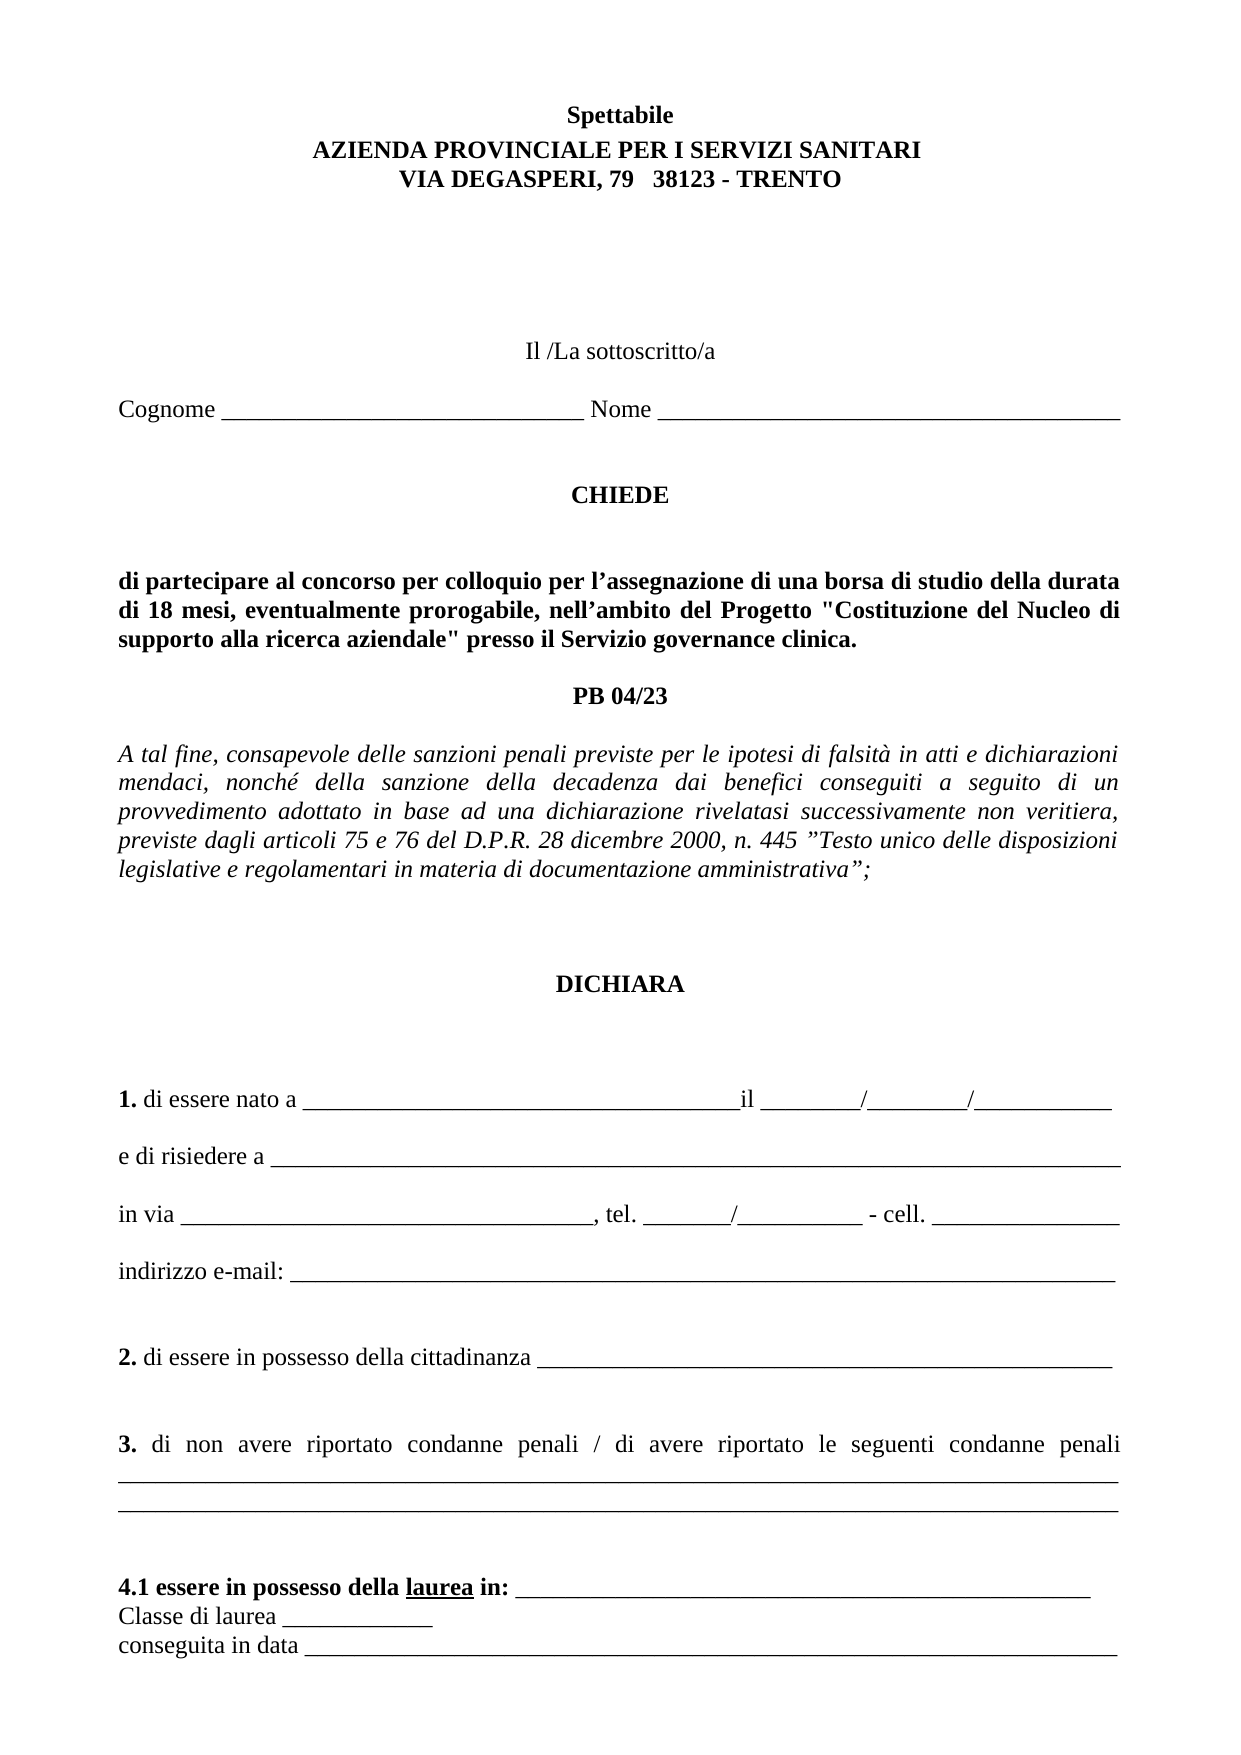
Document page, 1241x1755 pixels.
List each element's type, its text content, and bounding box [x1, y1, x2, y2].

text conseguita in data _________________________________________________________________ [118, 1630, 1122, 1659]
text 1. di essere nato a ___________________________________il ________/________/___________ [118, 1084, 1122, 1112]
text AZIENDA PROVINCIALE PER I SERVIZI SANITARI [118, 135, 1122, 164]
text A tal fine, consapevole delle sanzioni penali previste per le ipotesi di falsità in atti e dichiarazioni mendaci, nonché della sanzione della decadenza dai benefici conseguiti a seguito di un provvedimento adottato in base ad una dichiarazione rivelatasi successivamente non veritiera, previste dagli articoli 75 e 76 del D.P.R. 28 dicembre 2000, n. 445 ”Testo unico delle disposizioni legislative e regolamentari in materia di documentazione amministrativa”; [118, 739, 1122, 882]
text Il /La sottoscritto/a [118, 336, 1122, 365]
text indirizzo e-mail: __________________________________________________________________ [118, 1256, 1122, 1285]
text Spettabile [118, 100, 1122, 129]
text e di risiedere a ____________________________________________________________________ [118, 1141, 1122, 1170]
text PB 04/23 [118, 681, 1122, 710]
text DICHIARA [118, 969, 1122, 997]
text CHIEDE [118, 480, 1122, 509]
text 2. di essere in possesso della cittadinanza ______________________________________________ [118, 1342, 1122, 1371]
text in via _________________________________, tel. _______/__________ - cell. _______________ [118, 1199, 1122, 1227]
text 4.1 essere in possesso della laurea in: ______________________________________________ [118, 1572, 1122, 1601]
text 3. di non avere riportato condanne penali / di avere riportato le seguenti condanne penali ________________________________________________________________________________________________________________________________________________________________ [118, 1429, 1122, 1515]
text VIA DEGASPERI, 79 38123 - TRENTO [118, 164, 1122, 192]
text Cognome _____________________________ Nome _____________________________________ [118, 394, 1122, 422]
text Classe di laurea ____________ [118, 1601, 1122, 1630]
text di partecipare al concorso per colloquio per l’assegnazione di una borsa di studio della durata di 18 mesi, eventualmente prorogabile, nell’ambito del Progetto "Costituzione del Nucleo di supporto alla ricerca aziendale" presso il Servizio governance clinica. [118, 566, 1122, 652]
